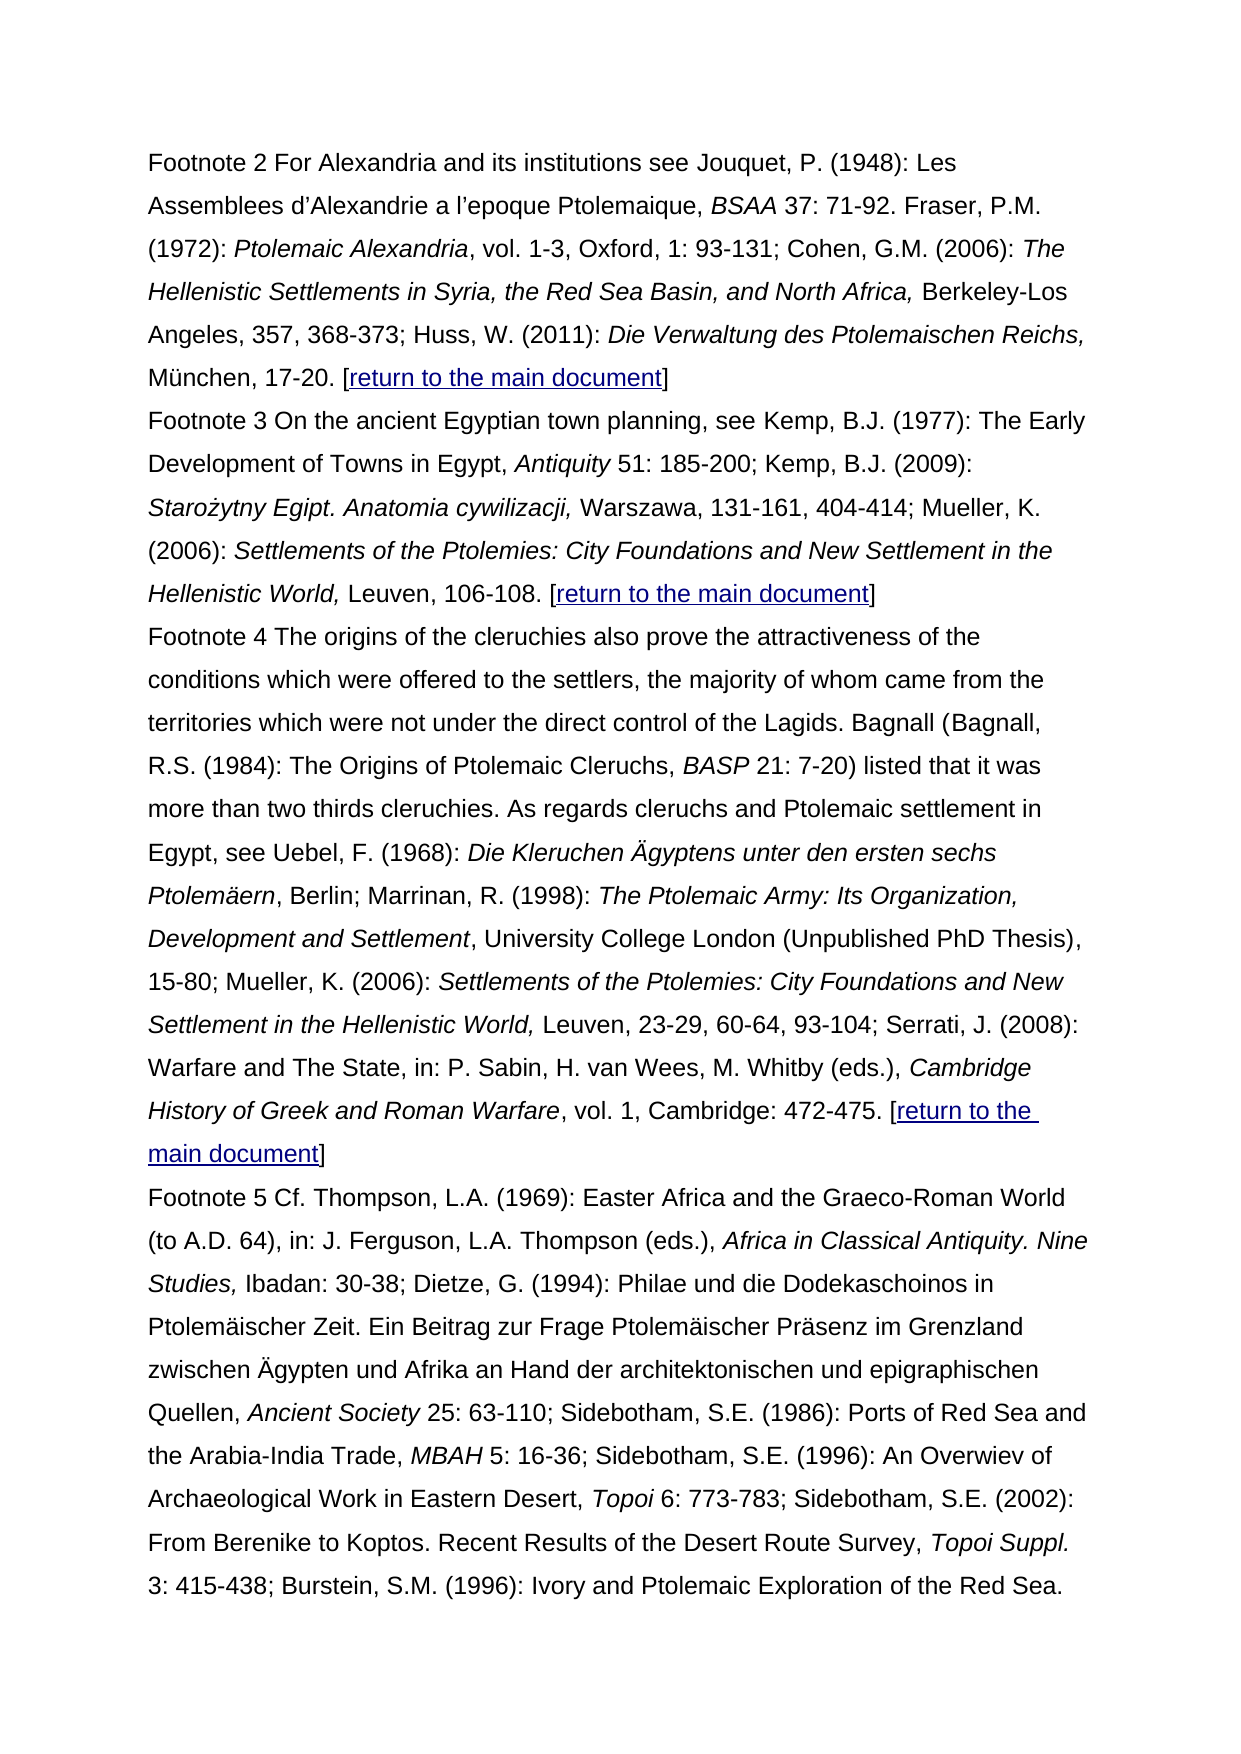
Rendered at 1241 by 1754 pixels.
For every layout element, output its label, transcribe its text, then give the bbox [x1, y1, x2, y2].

text Footnote 3 On the ancient Egyptian town planning, see Kemp, B.J. (1977): The Early Development of Towns in Egypt, Antiquity 51: 185-200; Kemp, B.J. (2009): Starożytny Egipt. Anatomia cywilizacji, Warszawa, 131-161, 404-414; Mueller, K. (2006): Settlements of the Ptolemies: City Foundations and New Settlement in the Hellenistic World, Leuven, 106-108. [return to the main document] [148, 406, 1093, 608]
text Footnote 2 For Alexandria and its institutions see Jouquet, P. (1948): Les Assemblees d’Alexandrie a l’epoque Ptolemaique, BSAA 37: 71-92. Fraser, P.M. (1972): Ptolemaic Alexandria, vol. 1-3, Oxford, 1: 93-131; Cohen, G.M. (2006): The Hellenistic Settlements in Syria, the Red Sea Basin, and North Africa, Berkeley-Los Angeles, 357, 368-373; Huss, W. (2011): Die Verwaltung des Ptolemaischen Reichs, München, 17-20. [return to the main document] [148, 148, 1093, 392]
text Footnote 4 The origins of the cleruchies also prove the attractiveness of the conditions which were offered to the settlers, the majority of whom came from the territories which were not under the direct control of the Lagids. Bagnall (Bagnall, R.S. (1984): The Origins of Ptolemaic Cleruchs, BASP 21: 7-20) listed that it was more than two thirds cleruchies. As regards cleruchs and Ptolemaic settlement in Egypt, see Uebel, F. (1968): Die Kleruchen Ägyptens unter den ersten sechs Ptolemäern, Berlin; Marrinan, R. (1998): The Ptolemaic Army: Its Organization, Development and Settlement, University College London (Unpublished PhD Thesis), 15-80; Mueller, K. (2006): Settlements of the Ptolemies: City Foundations and New Settlement in the Hellenistic World, Leuven, 23-29, 60-64, 93-104; Serrati, J. (2008): Warfare and The State, in: P. Sabin, H. van Wees, M. Whitby (eds.), Cambridge History of Greek and Roman Warfare, vol. 1, Cambridge: 472-475. [return to the main document] [148, 622, 1093, 1168]
text Footnote 5 Cf. Thompson, L.A. (1969): Easter Africa and the Graeco-Roman World (to A.D. 64), in: J. Ferguson, L.A. Thompson (eds.), Africa in Classical Antiquity. Nine Studies, Ibadan: 30-38; Dietze, G. (1994): Philae und die Dodekaschoinos in Ptolemäischer Zeit. Ein Beitrag zur Frage Ptolemäischer Präsenz im Grenzland zwischen Ägypten und Afrika an Hand der architektonischen und epigraphischen Quellen, Ancient Society 25: 63-110; Sidebotham, S.E. (1986): Ports of Red Sea and the Arabia-India Trade, MBAH 5: 16-36; Sidebotham, S.E. (1996): An Overwiev of Archaeological Work in Eastern Desert, Topoi 6: 773-783; Sidebotham, S.E. (2002): From Berenike to Koptos. Recent Results of the Desert Route Survey, Topoi Suppl. 3: 415-438; Burstein, S.M. (1996): Ivory and Ptolemaic Exploration of the Red Sea. [148, 1183, 1093, 1599]
